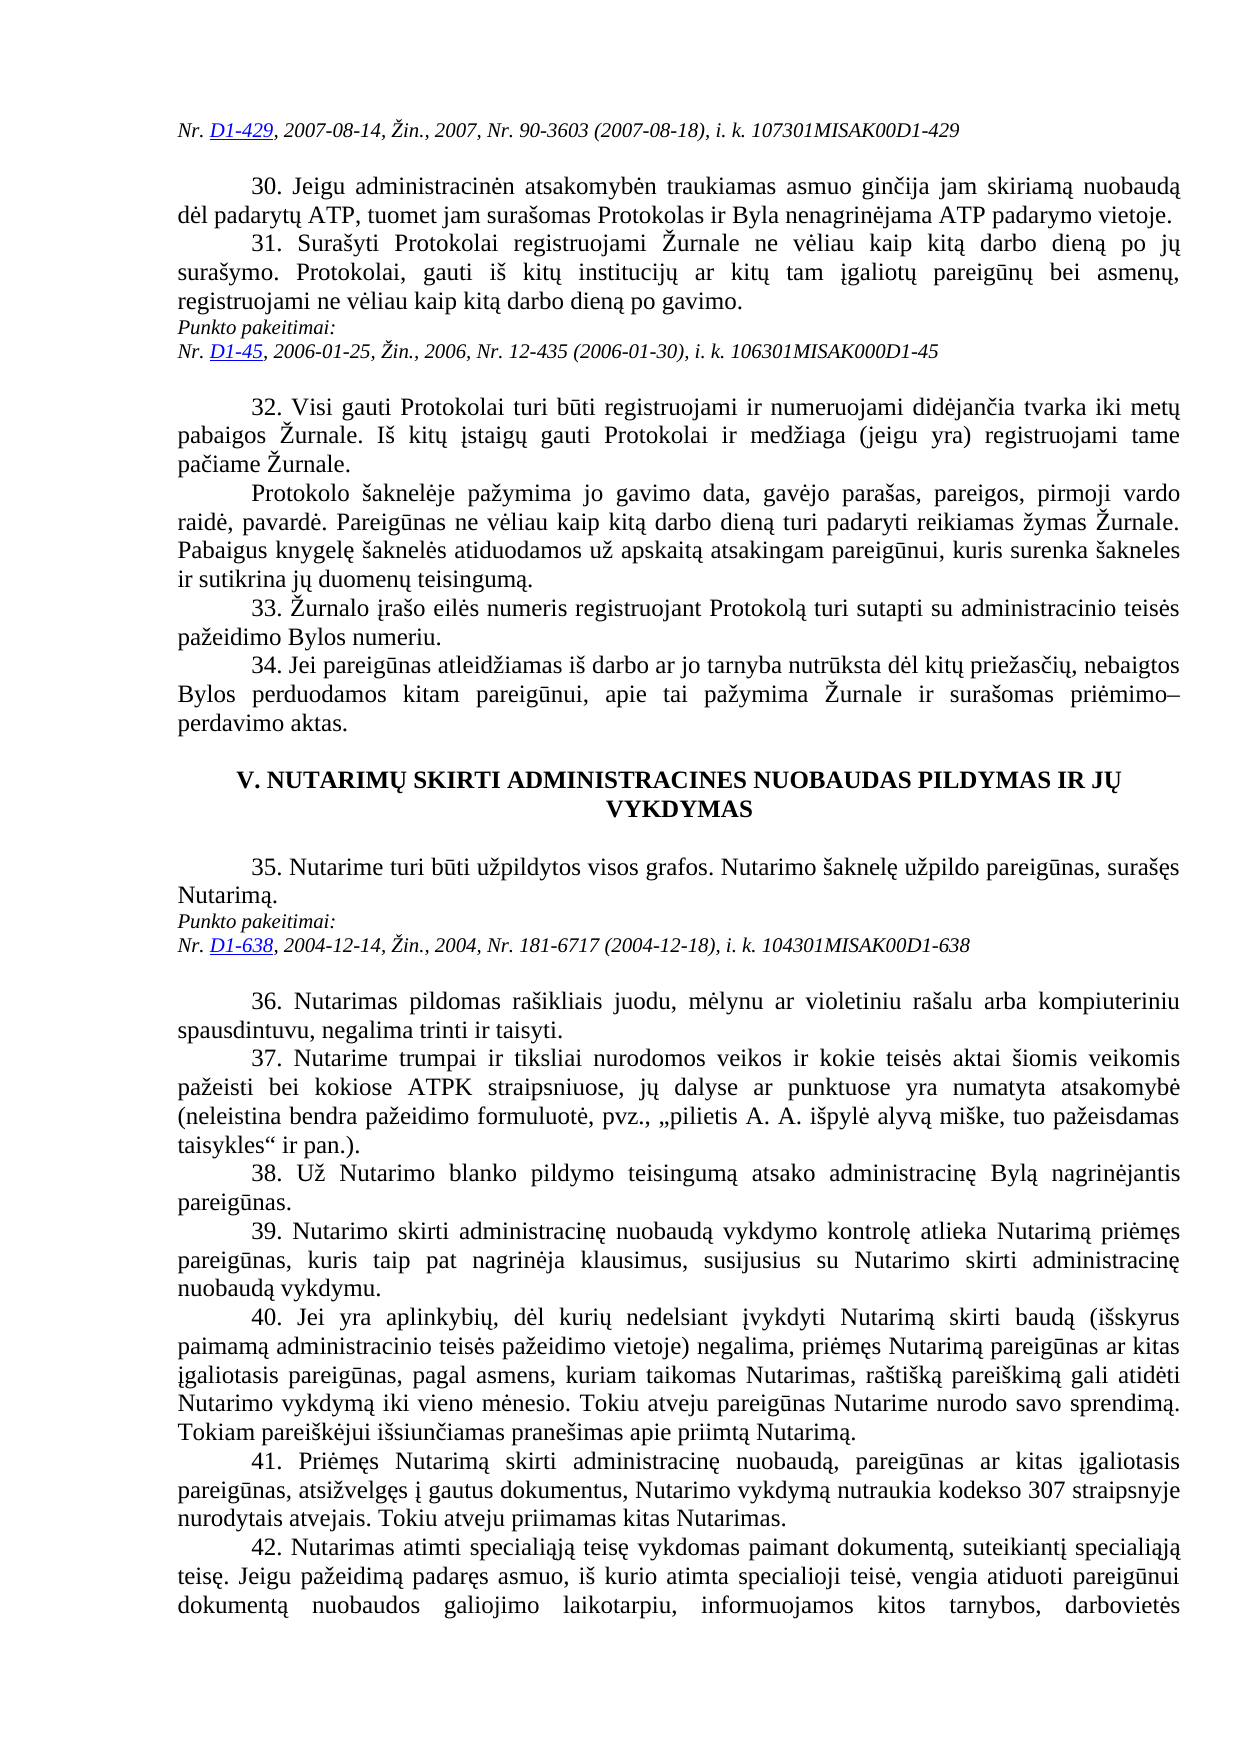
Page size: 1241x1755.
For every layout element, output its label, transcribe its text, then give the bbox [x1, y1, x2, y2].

text 30. Jeigu administracinėn atsakomybėn traukiamas asmuo ginčija jam skiriamą nuobaudą dėl padarytų ATP, tuomet jam surašomas Protokolas ir Byla nenagrinėjama ATP padarymo vietoje. [177, 171, 1181, 228]
text 34. Jei pareigūnas atleidžiamas iš darbo ar jo tarnyba nutrūksta dėl kitų priežasčių, nebaigtos Bylos perduodamos kitam pareigūnui, apie tai pažymima Žurnale ir surašomas priėmimo–perdavimo aktas. [177, 650, 1181, 737]
text 40. Jei yra aplinkybių, dėl kurių nedelsiant įvykdyti Nutarimą skirti baudą (išskyrus paimamą administracinio teisės pažeidimo vietoje) negalima, priėmęs Nutarimą pareigūnas ar kitas įgaliotasis pareigūnas, pagal asmens, kuriam taikomas Nutarimas, raštišką pareiškimą gali atidėti Nutarimo vykdymą iki vieno mėnesio. Tokiu atveju pareigūnas Nutarime nurodo savo sprendimą. Tokiam pareiškėjui išsiunčiamas pranešimas apie priimtą Nutarimą. [177, 1302, 1181, 1446]
text Nr. D1-45, 2006-01-25, Žin., 2006, Nr. 12-435 (2006-01-30), i. k. 106301MISAK000D1-45 [177, 339, 1181, 363]
text 31. Surašyti Protokolai registruojami Žurnale ne vėliau kaip kitą darbo dieną po jų surašymo. Protokolai, gauti iš kitų institucijų ar kitų tam įgaliotų pareigūnų bei asmenų, registruojami ne vėliau kaip kitą darbo dieną po gavimo. [177, 228, 1181, 315]
text Punkto pakeitimai: [177, 909, 1181, 933]
text 41. Priėmęs Nutarimą skirti administracinę nuobaudą, pareigūnas ar kitas įgaliotasis pareigūnas, atsižvelgęs į gautus dokumentus, Nutarimo vykdymą nutraukia kodekso 307 straipsnyje nurodytais atvejais. Tokiu atveju priimamas kitas Nutarimas. [177, 1446, 1181, 1532]
text 38. Už Nutarimo blanko pildymo teisingumą atsako administracinę Bylą nagrinėjantis pareigūnas. [177, 1158, 1181, 1216]
text 33. Žurnalo įrašo eilės numeris registruojant Protokolą turi sutapti su administracinio teisės pažeidimo Bylos numeriu. [177, 593, 1181, 650]
text Nr. D1-429, 2007-08-14, Žin., 2007, Nr. 90-3603 (2007-08-18), i. k. 107301MISAK00D1-429 [177, 118, 1181, 142]
text Nr. D1-638, 2004-12-14, Žin., 2004, Nr. 181-6717 (2004-12-18), i. k. 104301MISAK00D1-638 [177, 933, 1181, 957]
text 39. Nutarimo skirti administracinę nuobaudą vykdymo kontrolę atlieka Nutarimą priėmęs pareigūnas, kuris taip pat nagrinėja klausimus, susijusius su Nutarimo skirti administracinę nuobaudą vykdymu. [177, 1216, 1181, 1302]
text 36. Nutarimas pildomas rašikliais juodu, mėlynu ar violetiniu rašalu arba kompiuteriniu spausdintuvu, negalima trinti ir taisyti. [177, 986, 1181, 1043]
text Protokolo šaknelėje pažymima jo gavimo data, gavėjo parašas, pareigos, pirmoji vardo raidė, pavardė. Pareigūnas ne vėliau kaip kitą darbo dieną turi padaryti reikiamas žymas Žurnale. Pabaigus knygelę šaknelės atiduodamos už apskaitą atsakingam pareigūnui, kuris surenka šakneles ir sutikrina jų duomenų teisingumą. [177, 478, 1181, 593]
text 42. Nutarimas atimti specialiąją teisę vykdomas paimant dokumentą, suteikiantį specialiąją teisę. Jeigu pažeidimą padaręs asmuo, iš kurio atimta specialioji teisė, vengia atiduoti pareigūnui dokumentą nuobaudos galiojimo laikotarpiu, informuojamos kitos tarnybos, darbovietės [177, 1532, 1181, 1618]
text 35. Nutarime turi būti užpildytos visos grafos. Nutarimo šaknelę užpildo pareigūnas, surašęs Nutarimą. [177, 852, 1181, 909]
text Punkto pakeitimai: [177, 315, 1181, 339]
text V. NUTARIMŲ SKIRTI ADMINISTRACINES NUOBAUDAS PILDYMAS IR JŲ VYKDYMAS [177, 765, 1181, 823]
text 32. Visi gauti Protokolai turi būti registruojami ir numeruojami didėjančia tvarka iki metų pabaigos Žurnale. Iš kitų įstaigų gauti Protokolai ir medžiaga (jeigu yra) registruojami tame pačiame Žurnale. [177, 392, 1181, 478]
text 37. Nutarime trumpai ir tiksliai nurodomos veikos ir kokie teisės aktai šiomis veikomis pažeisti bei kokiose ATPK straipsniuose, jų dalyse ar punktuose yra numatyta atsakomybė (neleistina bendra pažeidimo formuluotė, pvz., „pilietis A. A. išpylė alyvą miške, tuo pažeisdamas taisykles“ ir pan.). [177, 1043, 1181, 1158]
